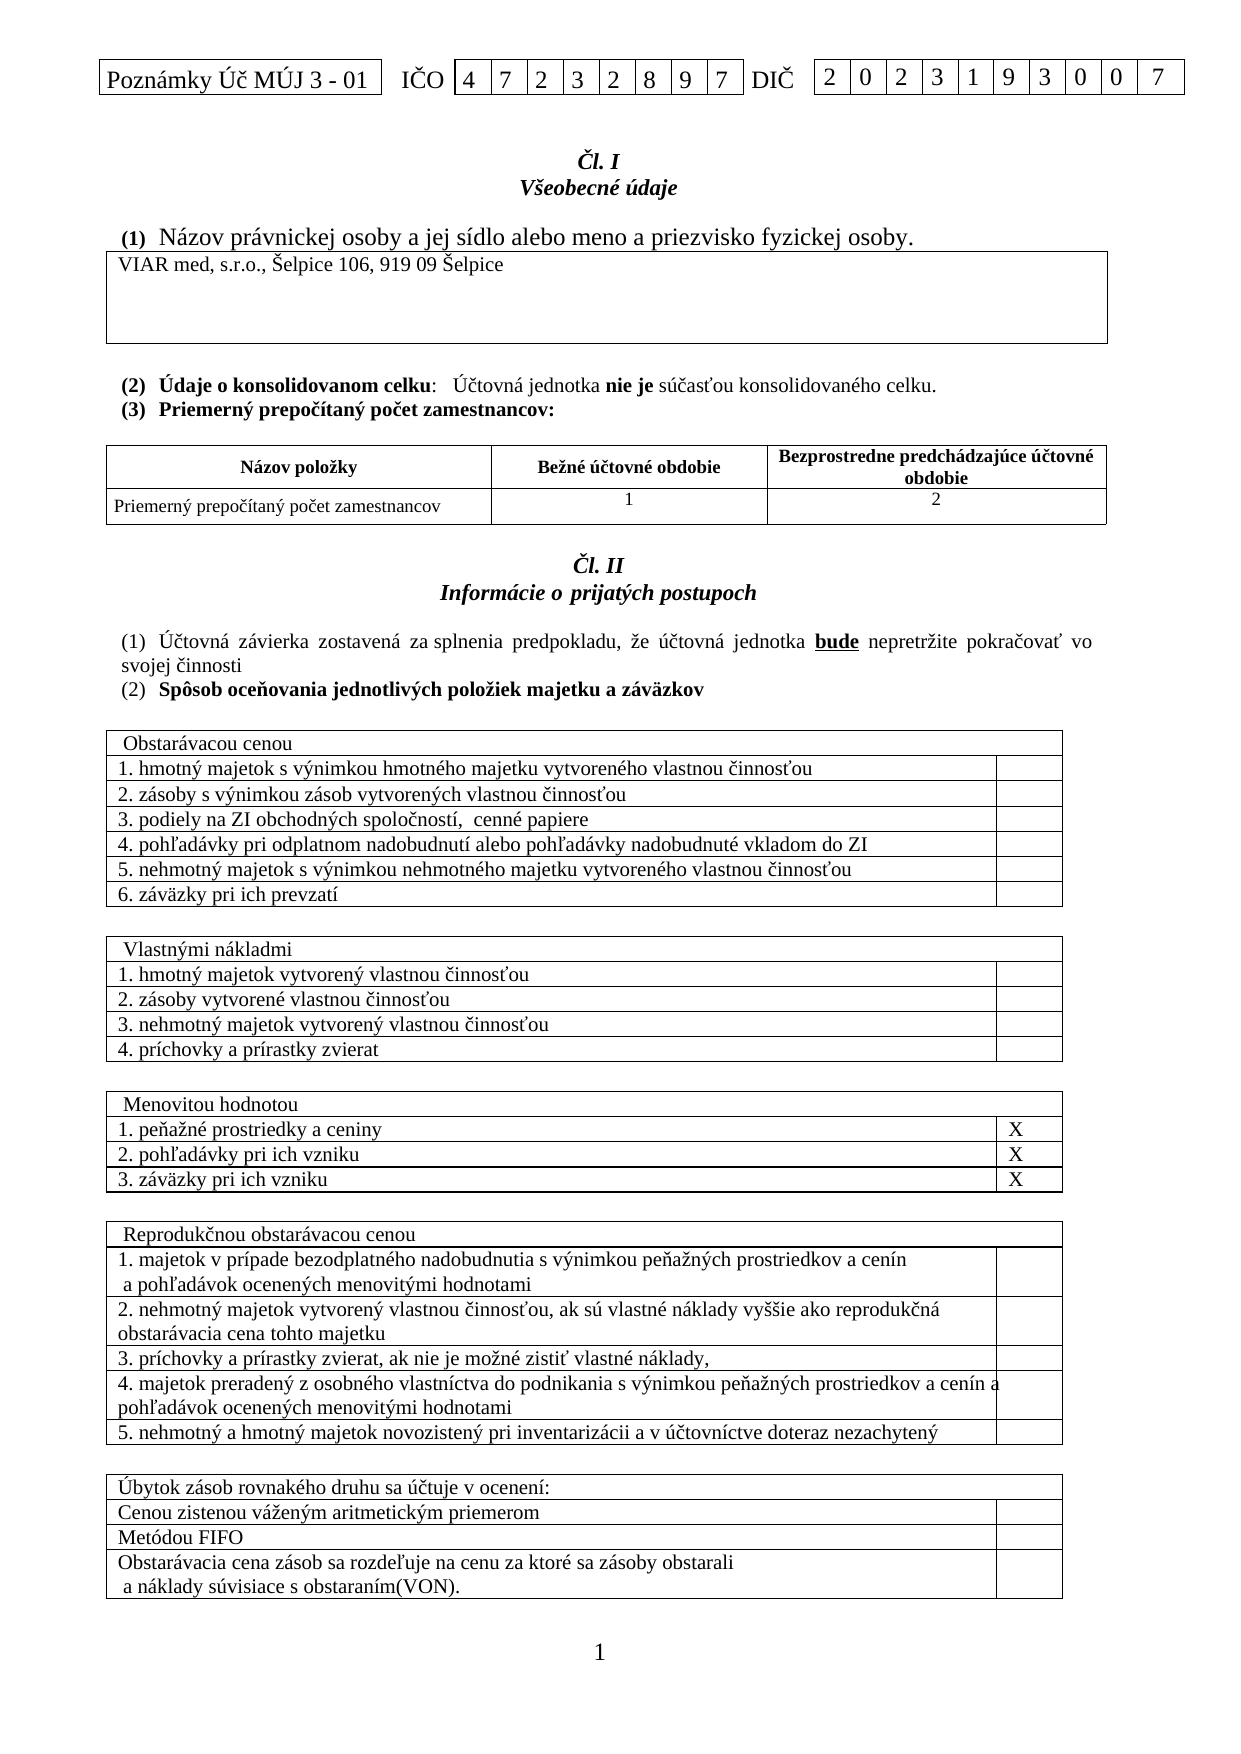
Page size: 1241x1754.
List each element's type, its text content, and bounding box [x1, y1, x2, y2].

table_cell 5. nehmotný a hmotný majetok novozistený pri inventarizácii a v účtovníctve doteraz nezachytený [107, 1420, 996, 1444]
table_cell [997, 807, 1062, 831]
table_cell [997, 1371, 1062, 1419]
table_cell 1. peňažné prostriedky a ceniny [107, 1117, 996, 1141]
table_cell 1. hmotný majetok s výnimkou hmotného majetku vytvoreného vlastnou činnosťou [107, 756, 996, 780]
table_cell [997, 1500, 1062, 1524]
table_cell 2. pohľadávky pri ich vzniku [107, 1142, 996, 1166]
text Čl. I [106, 148, 1092, 174]
table_cell 2 [768, 489, 1106, 524]
list Spôsob oceňovania jednotlivých položiek majetku a záväzkov [121, 677, 1092, 701]
table_cell [997, 1297, 1062, 1345]
table_header Menovitou hodnotou [107, 1092, 1062, 1116]
table_cell 3. príchovky a prírastky zvierat, ak nie je možné zistiť vlastné náklady, [107, 1346, 996, 1370]
table_cell 4. pohľadávky pri odplatnom nadobudnutí alebo pohľadávky nadobudnuté vkladom do ZI [107, 832, 996, 856]
table_header Úbytok zásob rovnakého druhu sa účtuje v ocenení: [107, 1475, 1062, 1499]
table_cell 4. príchovky a prírastky zvierat [107, 1037, 996, 1061]
text Čl. II [106, 552, 1092, 579]
table_cell [997, 756, 1062, 780]
table_cell [997, 1248, 1062, 1296]
table_cell 1. hmotný majetok vytvorený vlastnou činnosťou [107, 962, 996, 986]
table_cell [997, 1525, 1062, 1549]
table_cell Metódou FIFO [107, 1525, 996, 1549]
table_cell 2. nehmotný majetok vytvorený vlastnou činnosťou, ak sú vlastné náklady vyššie ako reprodukčná obstarávacia cena tohto majetku [107, 1297, 996, 1345]
table_cell X [997, 1117, 1062, 1141]
table_cell 3. podiely na ZI obchodných spoločností, cenné papiere [107, 807, 996, 831]
table_cell Cenou zistenou váženým aritmetickým priemerom [107, 1500, 996, 1524]
table_cell [997, 987, 1062, 1011]
table_cell [997, 781, 1062, 806]
table_header Reprodukčnou obstarávacou cenou [107, 1222, 1062, 1246]
table_header Obstarávacou cenou [107, 731, 1062, 755]
table_cell [997, 1420, 1062, 1444]
table_cell 5. nehmotný majetok s výnimkou nehmotného majetku vytvoreného vlastnou činnosťou [107, 857, 996, 881]
list Názov právnickej osoby a jej sídlo alebo meno a priezvisko fyzickej osoby. [121, 222, 1092, 251]
table_cell [997, 882, 1062, 906]
table_cell 3. záväzky pri ich vzniku [107, 1168, 996, 1191]
table_cell 1 [492, 489, 767, 524]
table_cell 1. majetok v prípade bezodplatného nadobudnutia s výnimkou peňažných prostriedkov a cenín a pohľadávok ocenených menovitými hodnotami [107, 1248, 996, 1296]
table_cell [997, 1012, 1062, 1036]
table_cell 6. záväzky pri ich prevzatí [107, 882, 996, 906]
table_cell [997, 1346, 1062, 1370]
table_header Bezprostredne predchádzajúce účtovné obdobie [768, 446, 1106, 488]
table_cell [997, 962, 1062, 986]
table_cell [997, 1037, 1062, 1061]
table_cell Obstarávacia cena zásob sa rozdeľuje na cenu za ktoré sa zásoby obstarali a náklady súvisiace s obstaraním(VON). [107, 1550, 996, 1598]
table_cell 2. zásoby s výnimkou zásob vytvorených vlastnou činnosťou [107, 781, 996, 806]
list Údaje o konsolidovanom celku: Účtovná jednotka nie je súčasťou konsolidovaného celku. [121, 373, 1092, 397]
list Priemerný prepočítaný počet zamestnancov: [121, 397, 1092, 421]
table_header VIAR med, s.r.o., Šelpice 106, 919 09 Šelpice [107, 252, 1107, 343]
table_cell X [997, 1142, 1062, 1166]
table_cell [997, 1550, 1062, 1598]
text Všeobecné údaje [106, 174, 1092, 200]
table_cell 4. majetok preradený z osobného vlastníctva do podnikania s výnimkou peňažných prostriedkov a cenín a pohľadávok ocenených menovitými hodnotami [107, 1371, 996, 1419]
table_cell 2. zásoby vytvorené vlastnou činnosťou [107, 987, 996, 1011]
text Informácie o prijatých postupoch [106, 579, 1092, 605]
table_header Názov položky [107, 446, 491, 488]
table_header Vlastnými nákladmi [107, 937, 1062, 961]
table_cell [997, 857, 1062, 881]
table_cell X [997, 1168, 1062, 1191]
table_cell [997, 832, 1062, 856]
table_cell Priemerný prepočítaný počet zamestnancov [107, 489, 491, 524]
list Účtovná závierka zostavená za splnenia predpokladu, že účtovná jednotka bude nepretržite pokračovať vo svojej činnosti [121, 629, 1092, 677]
table_header Bežné účtovné obdobie [492, 446, 767, 488]
table_cell 3. nehmotný majetok vytvorený vlastnou činnosťou [107, 1012, 996, 1036]
